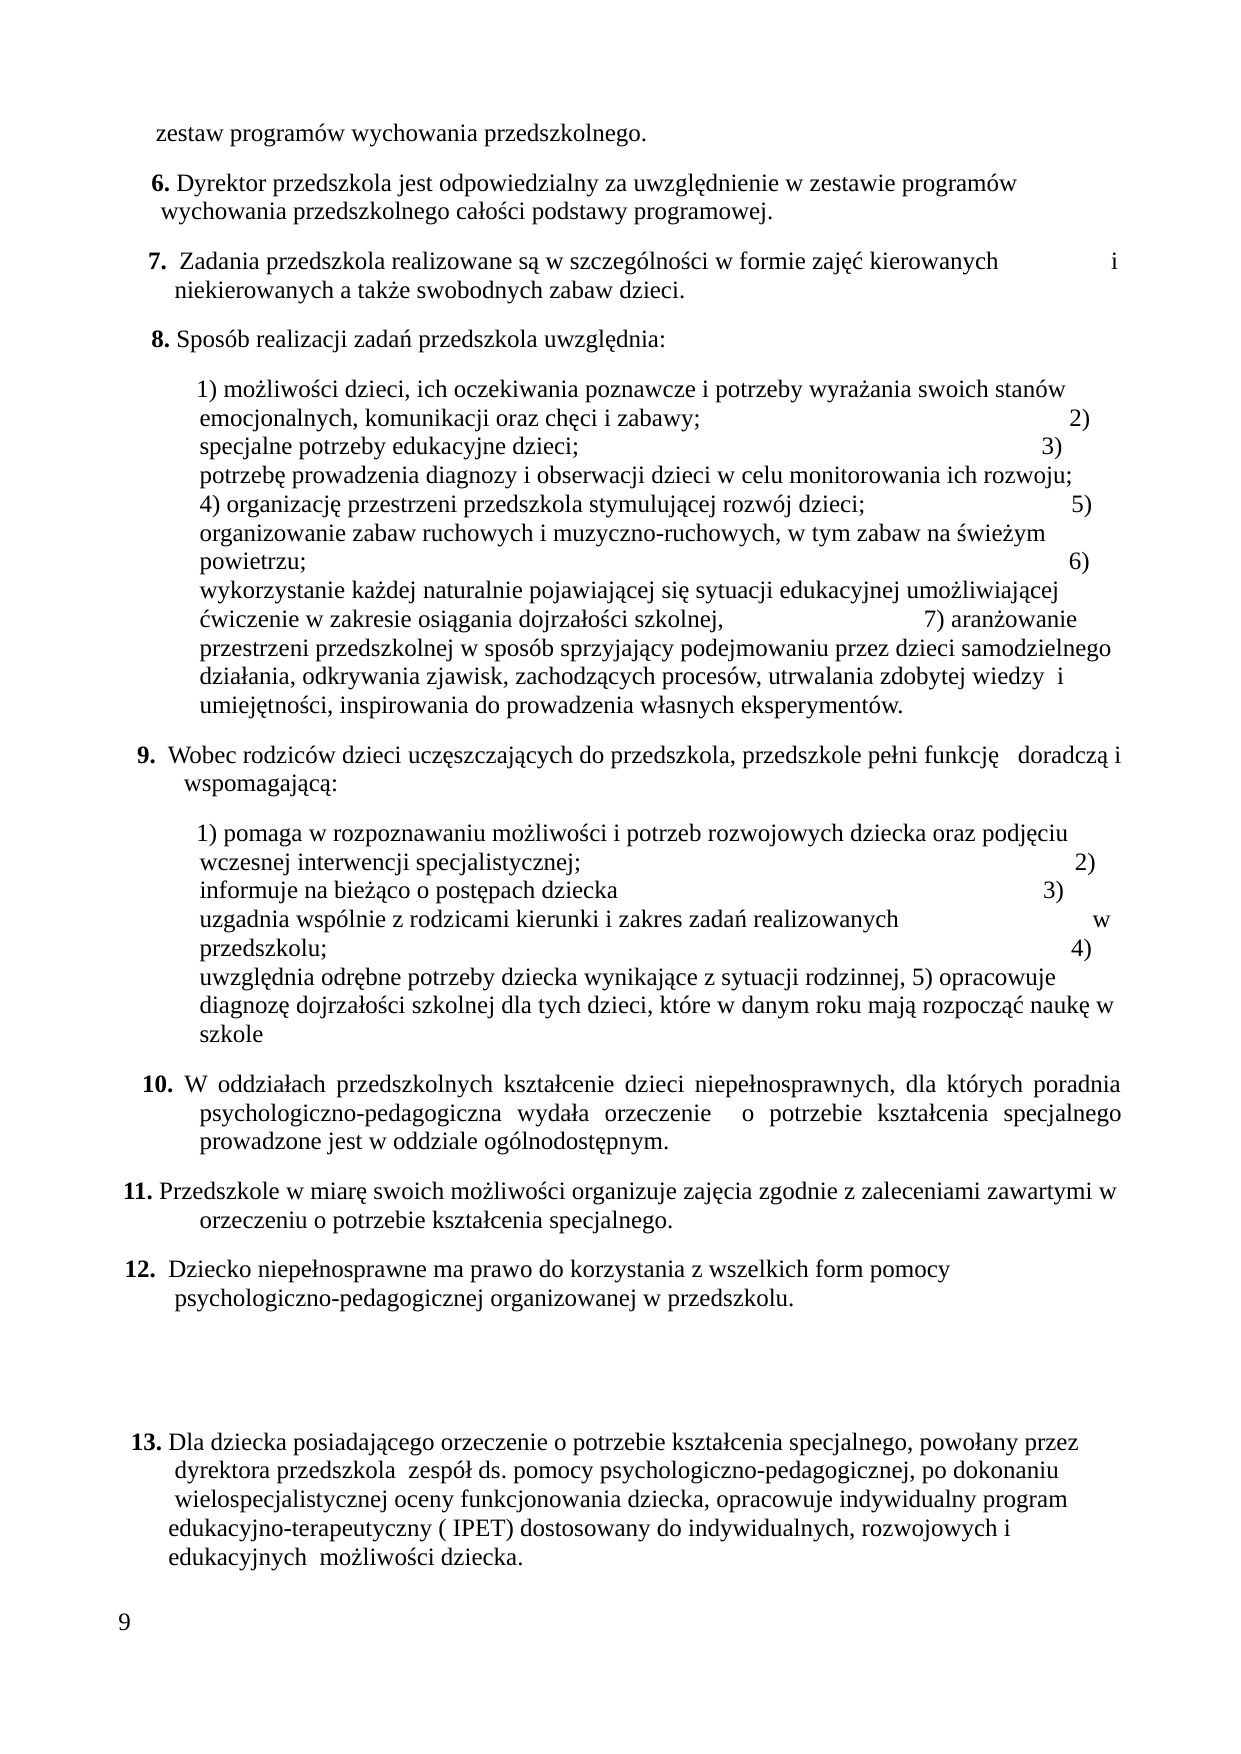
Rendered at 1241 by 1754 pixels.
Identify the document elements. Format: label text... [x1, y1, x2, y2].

list 10. W oddziałach przedszkolnych kształcenie dzieci niepełnosprawnych, dla których poradnia psychologiczno-pedagogiczna wydała orzeczenie o potrzebie kształcenia specjalnego prowadzone jest w oddziale ogólnodostępnym. [59, 1069, 1122, 1155]
list 6. Dyrektor przedszkola jest odpowiedzialny za uwzględnienie w zestawie programów wychowania przedszkolnego całości podstawy programowej. [120, 168, 1122, 225]
list 7. Zadania przedszkola realizowane są w szczególności w formie zajęć kierowanych i niekierowanych a także swobodnych zabaw dzieci. [148, 246, 1122, 303]
text psychologiczno-pedagogicznej organizowanej w przedszkolu. [118, 1283, 1122, 1312]
list 1) możliwości dzieci, ich oczekiwania poznawcze i potrzeby wyrażania swoich stanów emocjonalnych, komunikacji oraz chęci i zabawy; 2) specjalne potrzeby edukacyjne dzieci; 3) potrzebę prowadzenia diagnozy i obserwacji dzieci w celu monitorowania ich rozwoju; 4) organizację przestrzeni przedszkola stymulującej rozwój dzieci; 5) organizowanie zabaw ruchowych i muzyczno-ruchowych, w tym zabaw na świeżym powietrzu; 6) wykorzystanie każdej naturalnie pojawiającej się sytuacji edukacyjnej umożliwiającej ćwiczenie w zakresie osiągania dojrzałości szkolnej, 7) aranżowanie przestrzeni przedszkolnej w sposób sprzyjający podejmowaniu przez dzieci samodzielnego działania, odkrywania zjawisk, zachodzących procesów, utrwalania zdobytej wiedzy i umiejętności, inspirowania do prowadzenia własnych eksperymentów. [59, 374, 1122, 719]
list 8. Sposób realizacji zadań przedszkola uwzględnia: [138, 324, 1122, 353]
list zestaw programów wychowania przedszkolnego. [156, 118, 1122, 147]
text edukacyjnych możliwości dziecka. [118, 1542, 1122, 1571]
list 1) pomaga w rozpoznawaniu możliwości i potrzeb rozwojowych dziecka oraz podjęciu wczesnej interwencji specjalistycznej; 2) informuje na bieżąco o postępach dziecka 3) uzgadnia wspólnie z rodzicami kierunki i zakres zadań realizowanych w przedszkolu; 4) uwzględnia odrębne potrzeby dziecka wynikające z sytuacji rodzinnej, 5) opracowuje diagnozę dojrzałości szkolnej dla tych dzieci, które w danym roku mają rozpocząć naukę w szkole [59, 818, 1122, 1048]
text dyrektora przedszkola zespół ds. pomocy psychologiczno-pedagogicznej, po dokonaniu [118, 1456, 1122, 1484]
text edukacyjno-terapeutyczny ( IPET) dostosowany do indywidualnych, rozwojowych i [118, 1513, 1122, 1542]
list 11. Przedszkole w miarę swoich możliwości organizuje zajęcia zgodnie z zaleceniami zawartymi w orzeczeniu o potrzebie kształcenia specjalnego. [60, 1176, 1122, 1233]
text 13. Dla dziecka posiadającego orzeczenie o potrzebie kształcenia specjalnego, powołany przez [118, 1427, 1122, 1456]
text 12. Dziecko niepełnosprawne ma prawo do korzystania z wszelkich form pomocy [118, 1254, 1122, 1283]
text wielospecjalistycznej oceny funkcjonowania dziecka, opracowuje indywidualny program [118, 1484, 1122, 1513]
list 9. Wobec rodziców dzieci uczęszczających do przedszkola, przedszkole pełni funkcję doradczą i wspomagającą: [43, 740, 1122, 797]
